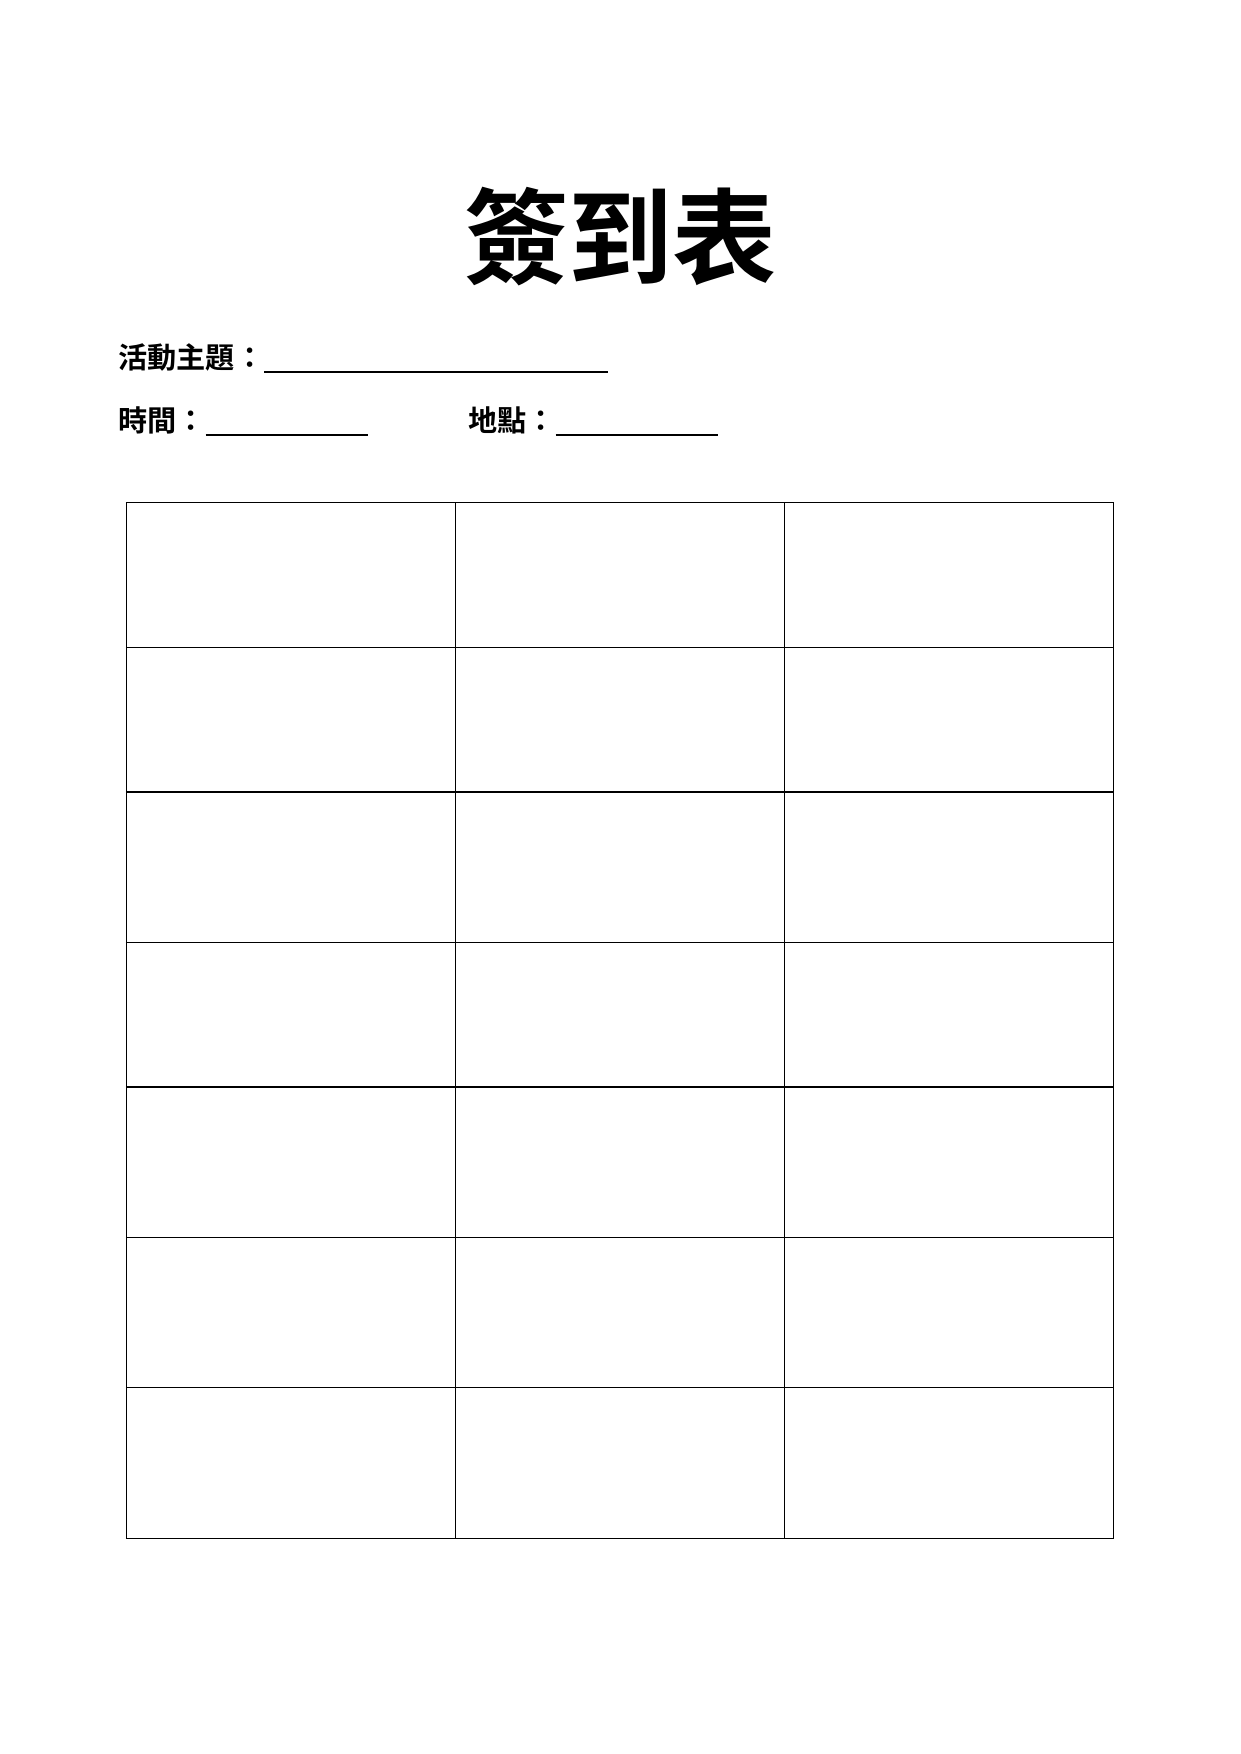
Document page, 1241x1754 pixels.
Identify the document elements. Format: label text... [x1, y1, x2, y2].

table_cell [456, 793, 784, 942]
table_cell [785, 793, 1113, 942]
table_cell [785, 1088, 1113, 1237]
table_cell [127, 1388, 455, 1538]
table_cell [785, 1238, 1113, 1387]
table_cell [127, 648, 455, 791]
text 時間： 地點： [118, 377, 1122, 439]
table_cell [127, 943, 455, 1086]
table_cell [785, 648, 1113, 791]
table_cell [127, 1088, 455, 1237]
table_cell [456, 943, 784, 1086]
text 簽到表 [118, 127, 1122, 314]
table_cell [127, 793, 455, 942]
table_cell [785, 1388, 1113, 1538]
text 活動主題： [118, 314, 1122, 377]
table_cell [456, 1238, 784, 1387]
table_header [785, 503, 1113, 647]
table_cell [456, 648, 784, 791]
table_cell [127, 1238, 455, 1387]
table_cell [456, 1088, 784, 1237]
table_header [456, 503, 784, 647]
table_cell [456, 1388, 784, 1538]
table_cell [785, 943, 1113, 1086]
table_header [127, 503, 455, 647]
